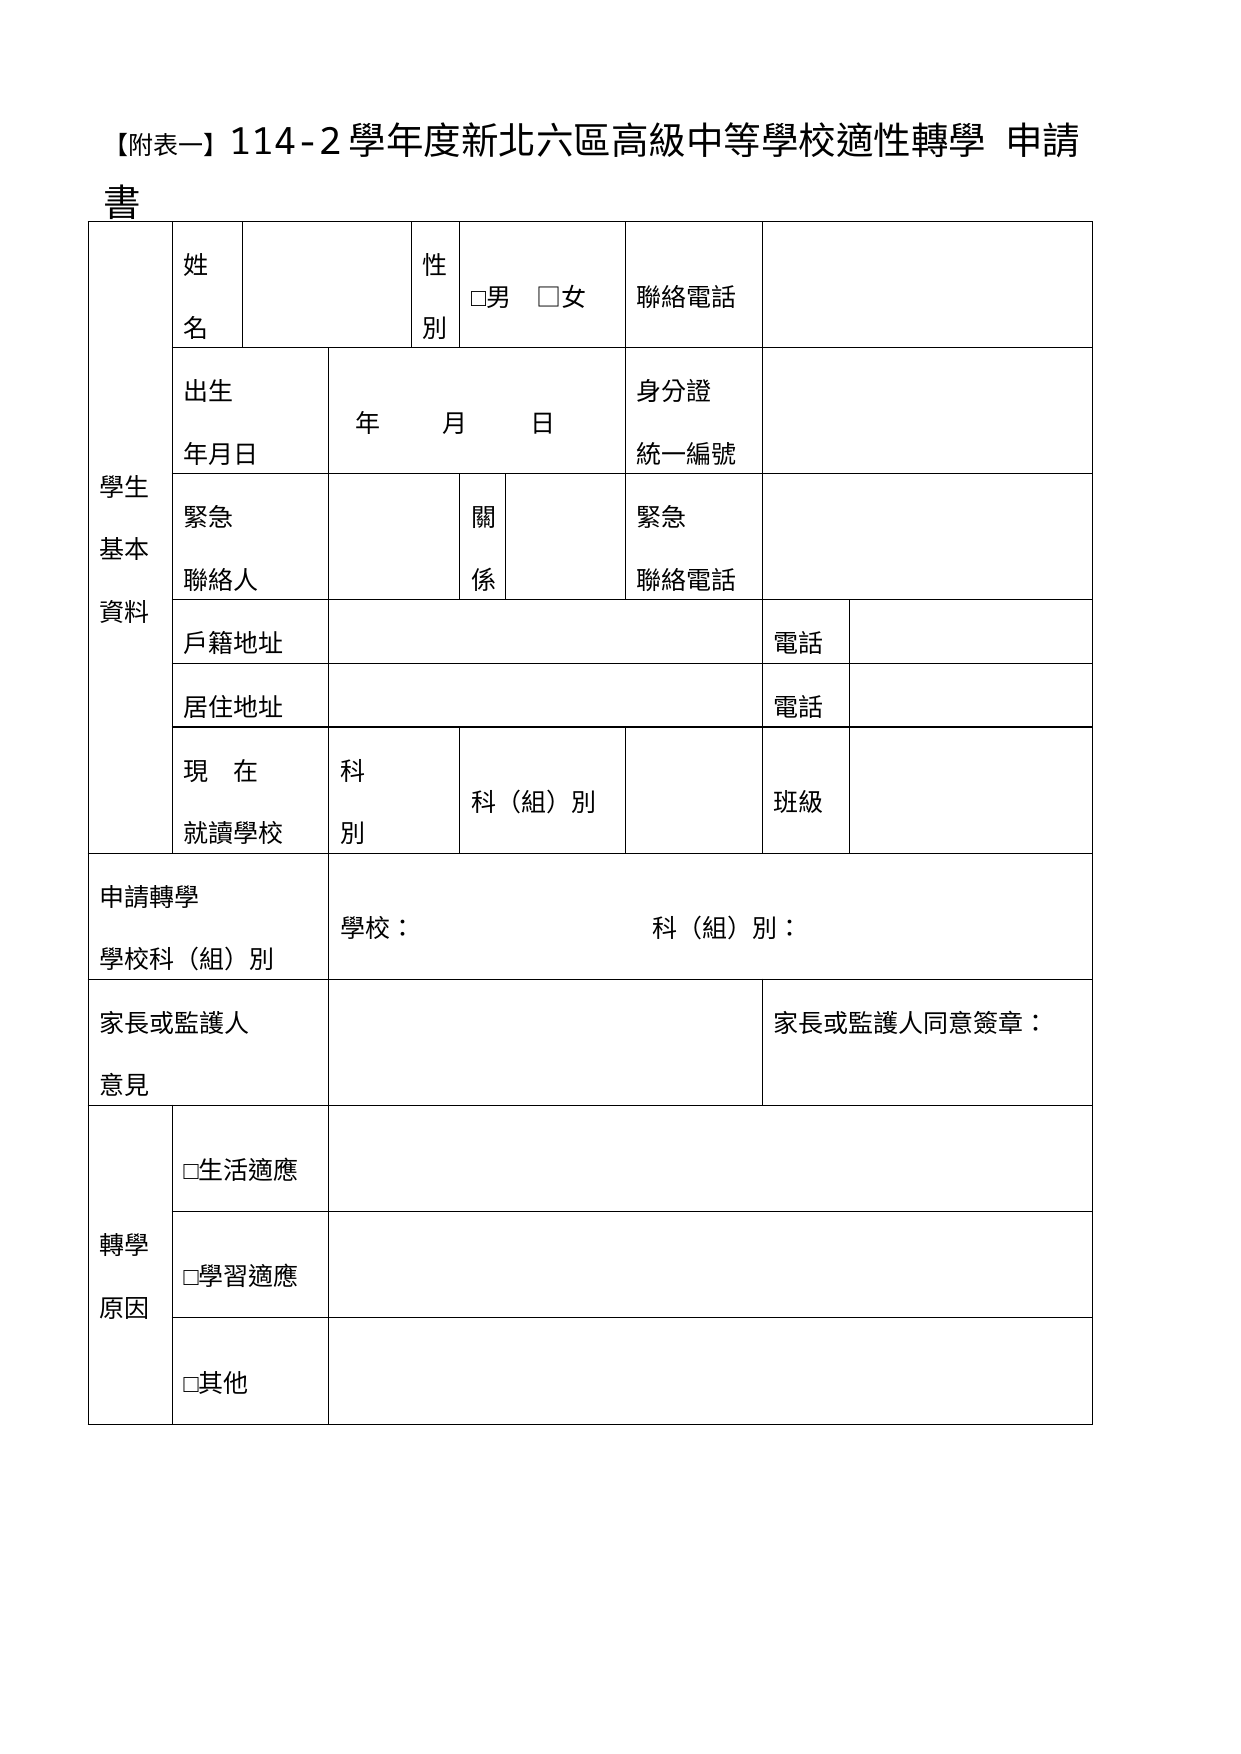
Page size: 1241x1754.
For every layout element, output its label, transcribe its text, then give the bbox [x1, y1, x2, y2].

table_cell [329, 1212, 1092, 1317]
table_cell 家長或監護人同意簽章： [763, 980, 1092, 1104]
table_cell 關 係 [460, 474, 505, 599]
table_header [763, 222, 1092, 347]
table_cell 班級 [763, 728, 849, 852]
table_header 學生基本資料 [89, 222, 172, 852]
table_cell 緊急 聯絡人 [173, 474, 328, 599]
table_cell 身分證 統一編號 [626, 348, 762, 473]
table_header □男 □女 [460, 222, 625, 347]
table_header [243, 222, 411, 347]
table_cell 居住地址 [173, 664, 328, 726]
table_cell 緊急 聯絡電話 [626, 474, 762, 599]
table_cell [763, 474, 1092, 599]
table_header 聯絡電話 [626, 222, 762, 347]
table_cell [329, 980, 762, 1104]
table_cell 學校： 科（組）別： [329, 854, 1092, 978]
table_cell 年 月 日 [329, 348, 625, 473]
table_cell [850, 600, 1092, 663]
table_cell [329, 1318, 1092, 1424]
table_cell □其他 [173, 1318, 328, 1424]
table_cell [506, 474, 625, 599]
table_cell [329, 1106, 1092, 1211]
text 【附表一】114-2學年度新北六區高級中等學校適性轉學 申請書 [103, 96, 1107, 221]
table_cell [329, 600, 762, 663]
table_cell 科（組）別 [460, 728, 625, 852]
table_cell 現 在 就讀學校 [173, 728, 328, 852]
table_cell [329, 474, 459, 599]
table_cell □生活適應 [173, 1106, 328, 1211]
table_cell 戶籍地址 [173, 600, 328, 663]
table_header 姓名 [173, 222, 242, 347]
table_cell [626, 728, 762, 852]
table_cell □學習適應 [173, 1212, 328, 1317]
table_cell [850, 664, 1092, 726]
table_cell [763, 348, 1092, 473]
table_header 性別 [412, 222, 459, 347]
table_cell 家長或監護人 意見 [89, 980, 328, 1104]
table_cell 出生 年月日 [173, 348, 328, 473]
table_cell 科 別 [329, 728, 459, 852]
table_cell [329, 664, 762, 726]
table_cell [850, 728, 1092, 852]
table_cell 申請轉學 學校科（組）別 [89, 854, 328, 978]
table_cell 電話 [763, 600, 849, 663]
table_cell 轉學原因 [89, 1106, 172, 1424]
table_cell 電話 [763, 664, 849, 726]
